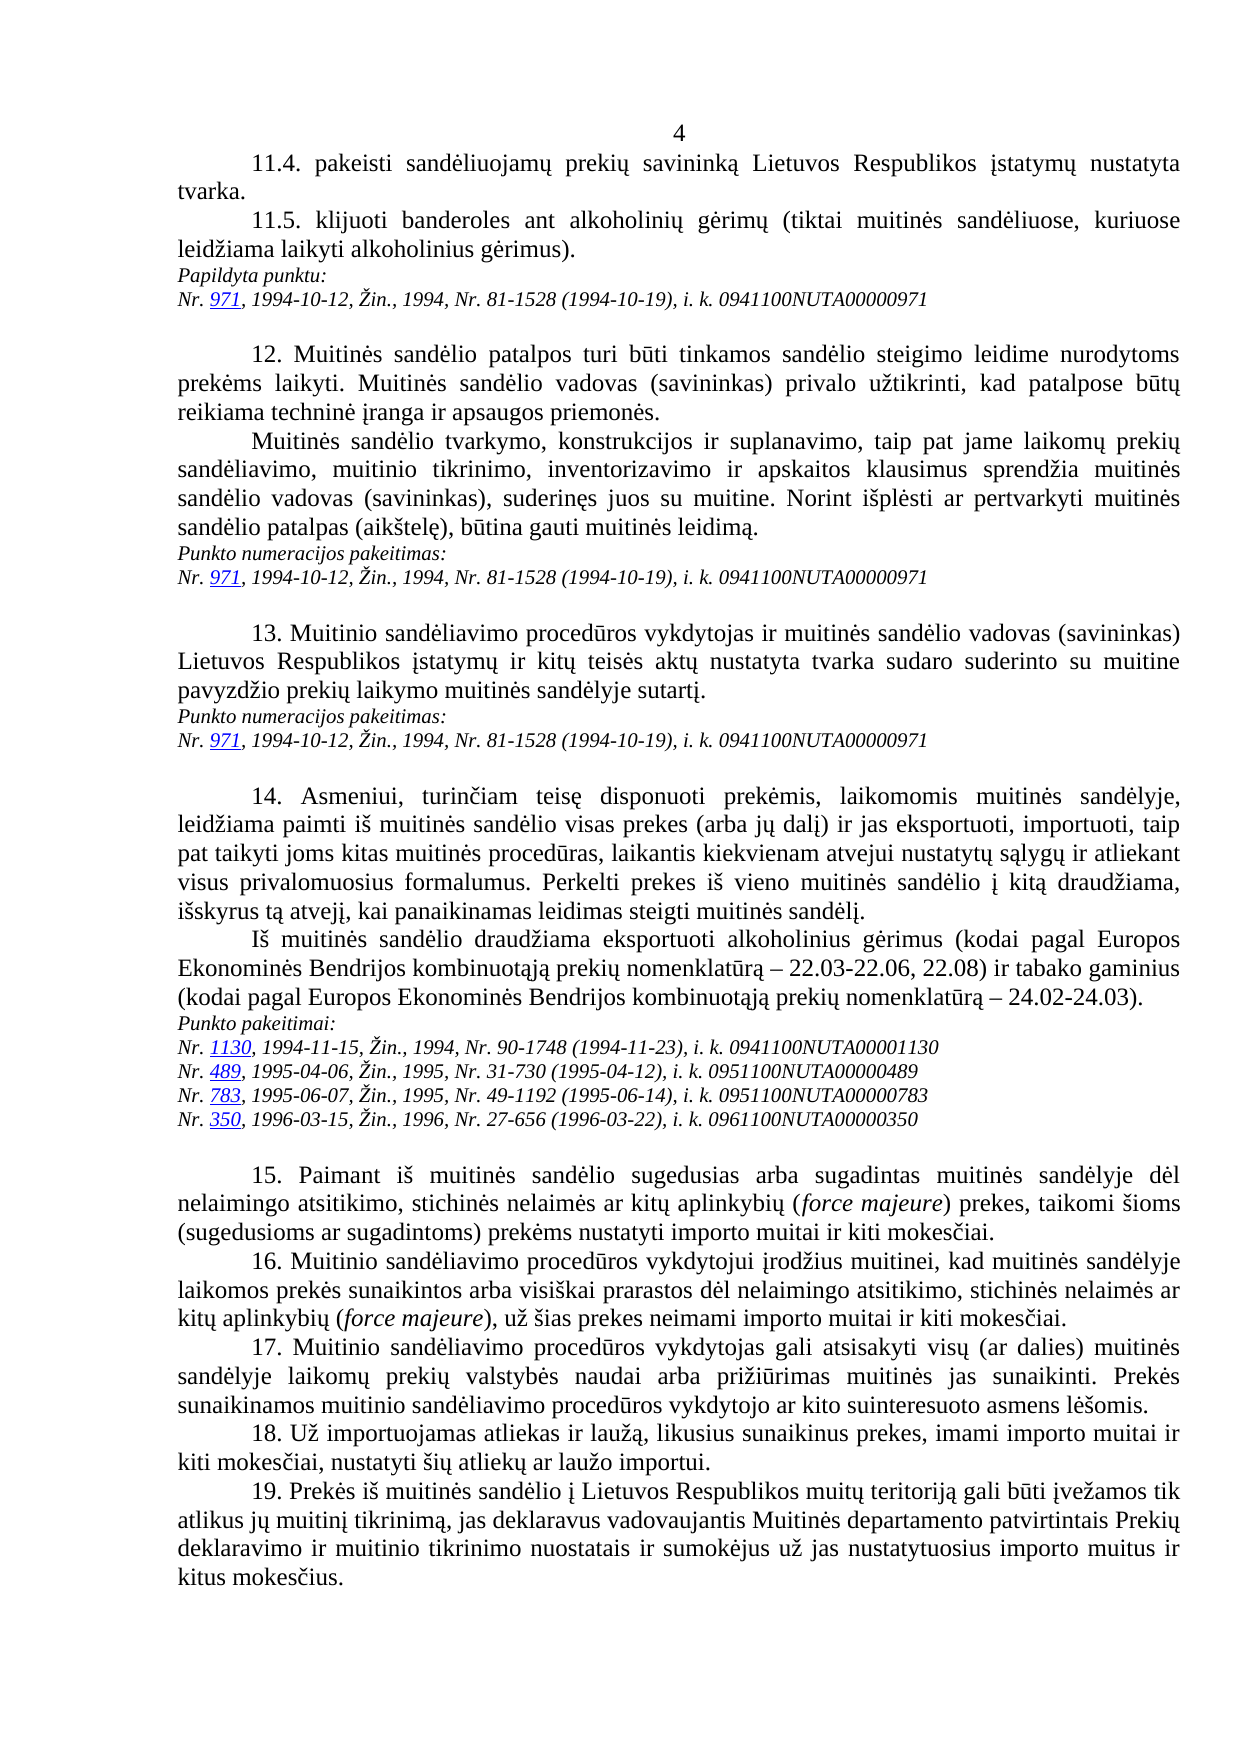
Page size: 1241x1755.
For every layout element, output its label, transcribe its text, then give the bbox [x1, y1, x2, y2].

text 13. Muitinio sandėliavimo procedūros vykdytojas ir muitinės sandėlio vadovas (savininkas) Lietuvos Respublikos įstatymų ir kitų teisės aktų nustatyta tvarka sudaro suderinto su muitine pavyzdžio prekių laikymo muitinės sandėlyje sutartį. [177, 618, 1181, 704]
text Nr. 783, 1995-06-07, Žin., 1995, Nr. 49-1192 (1995-06-14), i. k. 0951100NUTA00000783 [177, 1083, 1181, 1107]
text Papildyta punktu: [177, 263, 1181, 287]
text Nr. 971, 1994-10-12, Žin., 1994, Nr. 81-1528 (1994-10-19), i. k. 0941100NUTA00000971 [177, 565, 1181, 589]
text Nr. 350, 1996-03-15, Žin., 1996, Nr. 27-656 (1996-03-22), i. k. 0961100NUTA00000350 [177, 1107, 1181, 1131]
text 11.5. klijuoti banderoles ant alkoholinių gėrimų (tiktai muitinės sandėliuose, kuriuose leidžiama laikyti alkoholinius gėrimus). [177, 205, 1181, 263]
text Punkto numeracijos pakeitimas: [177, 704, 1181, 728]
text 12. Muitinės sandėlio patalpos turi būti tinkamos sandėlio steigimo leidime nurodytoms prekėms laikyti. Muitinės sandėlio vadovas (savininkas) privalo užtikrinti, kad patalpose būtų reikiama techninė įranga ir apsaugos priemonės. [177, 339, 1181, 426]
text 16. Muitinio sandėliavimo procedūros vykdytojui įrodžius muitinei, kad muitinės sandėlyje laikomos prekės sunaikintos arba visiškai prarastos dėl nelaimingo atsitikimo, stichinės nelaimės ar kitų aplinkybių (force majeure), už šias prekes neimami importo muitai ir kiti mokesčiai. [177, 1246, 1181, 1332]
text Muitinės sandėlio tvarkymo, konstrukcijos ir suplanavimo, taip pat jame laikomų prekių sandėliavimo, muitinio tikrinimo, inventorizavimo ir apskaitos klausimus sprendžia muitinės sandėlio vadovas (savininkas), suderinęs juos su muitine. Norint išplėsti ar pertvarkyti muitinės sandėlio patalpas (aikštelę), būtina gauti muitinės leidimą. [177, 426, 1181, 541]
text 19. Prekės iš muitinės sandėlio į Lietuvos Respublikos muitų teritoriją gali būti įvežamos tik atlikus jų muitinį tikrinimą, jas deklaravus vadovaujantis Muitinės departamento patvirtintais Prekių deklaravimo ir muitinio tikrinimo nuostatais ir sumokėjus už jas nustatytuosius importo muitus ir kitus mokesčius. [177, 1476, 1181, 1591]
text Punkto numeracijos pakeitimas: [177, 541, 1181, 565]
text 14. Asmeniui, turinčiam teisę disponuoti prekėmis, laikomomis muitinės sandėlyje, leidžiama paimti iš muitinės sandėlio visas prekes (arba jų dalį) ir jas eksportuoti, importuoti, taip pat taikyti joms kitas muitinės procedūras, laikantis kiekvienam atvejui nustatytų sąlygų ir atliekant visus privalomuosius formalumus. Perkelti prekes iš vieno muitinės sandėlio į kitą draudžiama, išskyrus tą atvejį, kai panaikinamas leidimas steigti muitinės sandėlį. [177, 781, 1181, 924]
text Iš muitinės sandėlio draudžiama eksportuoti alkoholinius gėrimus (kodai pagal Europos Ekonominės Bendrijos kombinuotąją prekių nomenklatūrą – 22.03-22.06, 22.08) ir tabako gaminius (kodai pagal Europos Ekonominės Bendrijos kombinuotąją prekių nomenklatūrą – 24.02-24.03). [177, 924, 1181, 1011]
text Nr. 971, 1994-10-12, Žin., 1994, Nr. 81-1528 (1994-10-19), i. k. 0941100NUTA00000971 [177, 728, 1181, 752]
text Nr. 971, 1994-10-12, Žin., 1994, Nr. 81-1528 (1994-10-19), i. k. 0941100NUTA00000971 [177, 287, 1181, 311]
text 17. Muitinio sandėliavimo procedūros vykdytojas gali atsisakyti visų (ar dalies) muitinės sandėlyje laikomų prekių valstybės naudai arba prižiūrimas muitinės jas sunaikinti. Prekės sunaikinamos muitinio sandėliavimo procedūros vykdytojo ar kito suinteresuoto asmens lėšomis. [177, 1332, 1181, 1418]
text 11.4. pakeisti sandėliuojamų prekių savininką Lietuvos Respublikos įstatymų nustatyta tvarka. [177, 148, 1181, 205]
text Nr. 1130, 1994-11-15, Žin., 1994, Nr. 90-1748 (1994-11-23), i. k. 0941100NUTA00001130 [177, 1035, 1181, 1059]
text Punkto pakeitimai: [177, 1011, 1181, 1035]
text 15. Paimant iš muitinės sandėlio sugedusias arba sugadintas muitinės sandėlyje dėl nelaimingo atsitikimo, stichinės nelaimės ar kitų aplinkybių (force majeure) prekes, taikomi šioms (sugedusioms ar sugadintoms) prekėms nustatyti importo muitai ir kiti mokesčiai. [177, 1160, 1181, 1246]
text Nr. 489, 1995-04-06, Žin., 1995, Nr. 31-730 (1995-04-12), i. k. 0951100NUTA00000489 [177, 1059, 1181, 1083]
text 18. Už importuojamas atliekas ir laužą, likusius sunaikinus prekes, imami importo muitai ir kiti mokesčiai, nustatyti šių atliekų ar laužo importui. [177, 1418, 1181, 1476]
